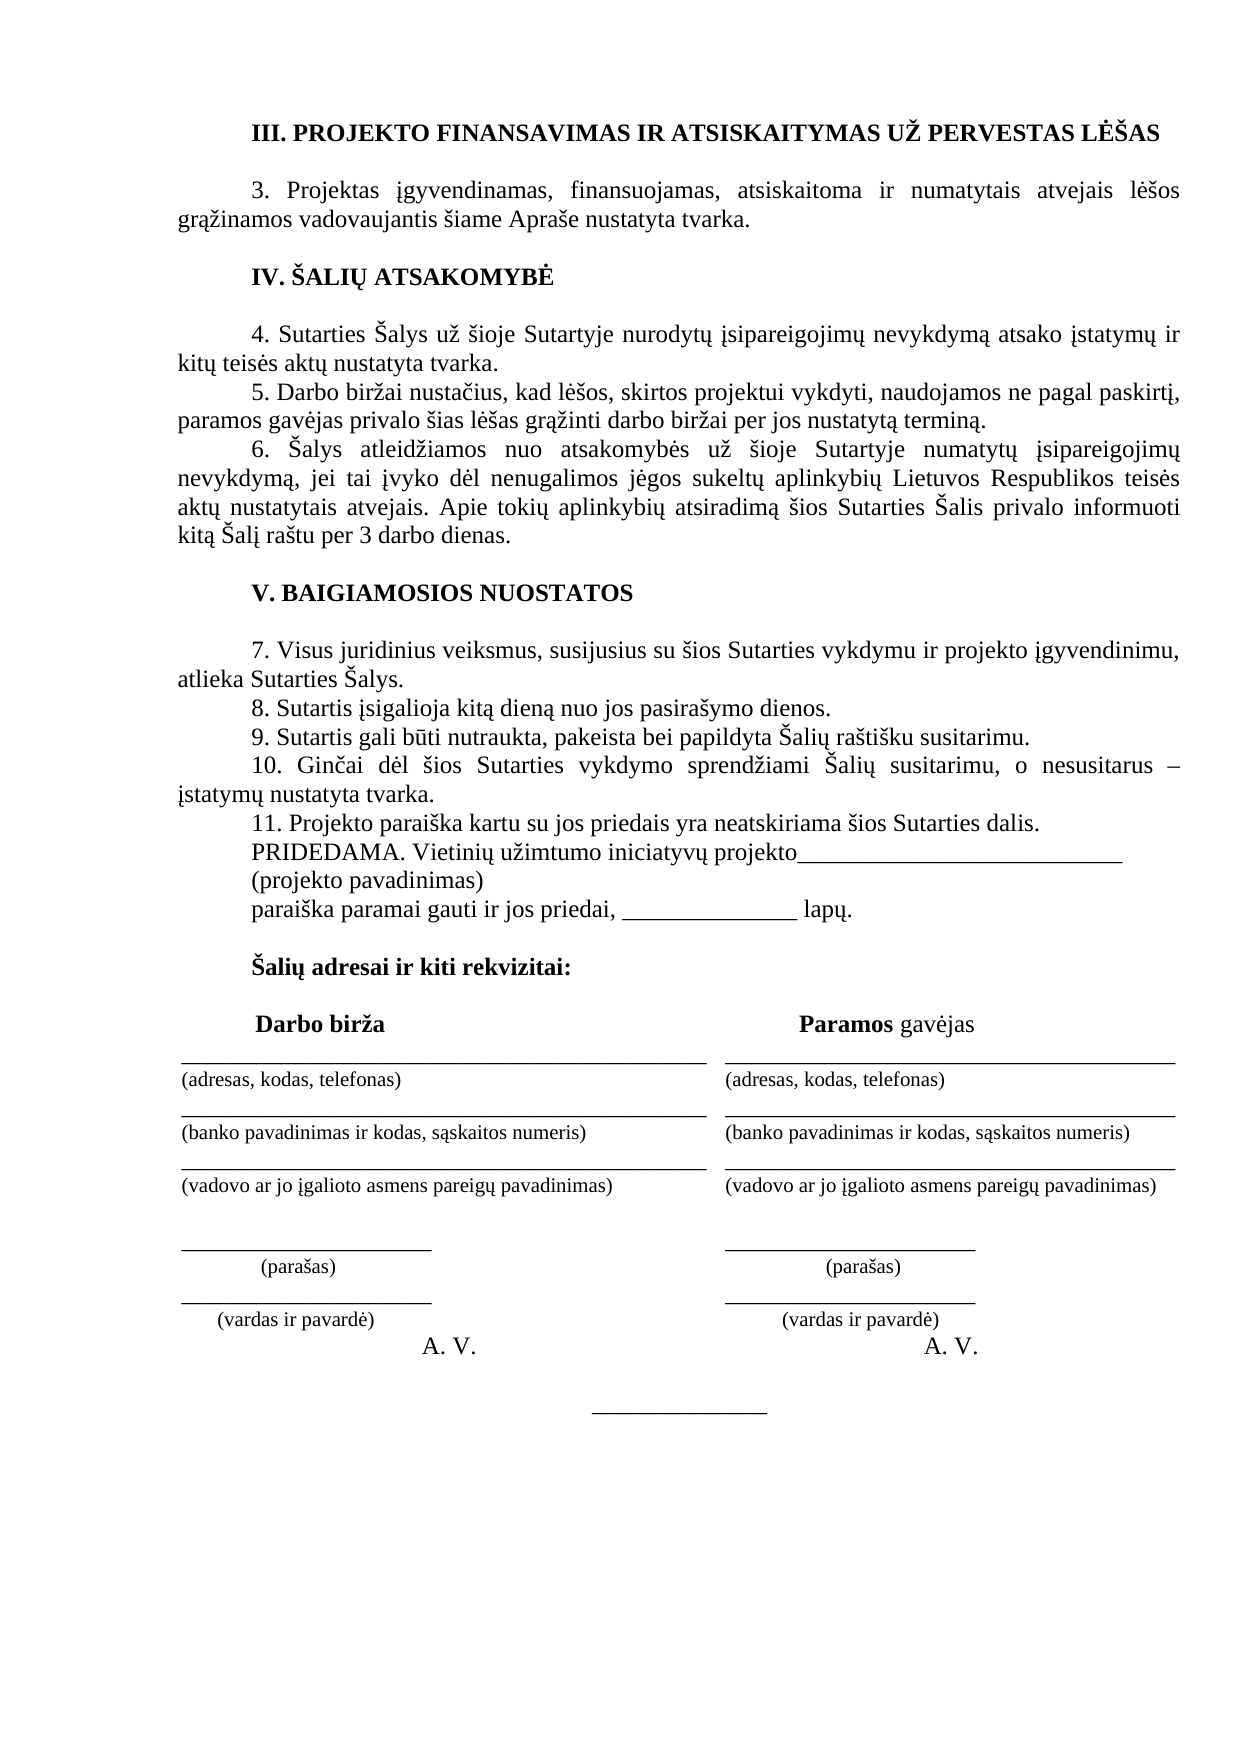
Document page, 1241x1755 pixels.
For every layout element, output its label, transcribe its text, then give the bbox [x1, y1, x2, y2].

text (projekto pavadinimas) [177, 866, 1181, 894]
table_cell [721, 1197, 725, 1225]
text PRIDEDAMA. Vietinių užimtumo iniciatyvų projekto [177, 837, 1181, 866]
text 4. Sutarties Šalys už šioje Sutartyje nurodytų įsipareigojimų nevykdymą atsako įstatymų ir kitų teisės aktų nustatyta tvarka. [177, 319, 1181, 377]
table_cell [717, 1197, 721, 1225]
text ______________ [177, 1388, 1181, 1417]
text 7. Visus juridinius veiksmus, susijusius su šios Sutarties vykdymu ir projekto įgyvendinimu, atlieka Sutarties Šalys. [177, 636, 1181, 693]
text IV. ŠALIŲ ATSAKOMYBĖ [177, 262, 1181, 291]
text paraiška paramai gauti ir jos priedai, ______________ lapų. [177, 894, 1181, 923]
text 8. Sutartis įsigalioja kitą dieną nuo jos pasirašymo dienos. [177, 693, 1181, 722]
text V. BAIGIAMOSIOS NUOSTATOS [177, 578, 1181, 607]
text 5. Darbo biržai nustačius, kad lėšos, skirtos projektui vykdyti, naudojamos ne pagal paskirtį, paramos gavėjas privalo šias lėšas grąžinti darbo biržai per jos nustatytą terminą. [177, 377, 1181, 434]
text Šalių adresai ir kiti rekvizitai: [177, 952, 1181, 981]
text 3. Projektas įgyvendinamas, finansuojamas, atsiskaitoma ir numatytais atvejais lėšos grąžinamos vadovaujantis šiame Apraše nustatyta tvarka. [177, 176, 1181, 233]
text 10. Ginčai dėl šios Sutarties vykdymo sprendžiami Šalių susitarimu, o nesusitarus – įstatymų nustatyta tvarka. [177, 751, 1181, 808]
table_cell [1177, 1197, 1181, 1225]
table_cell [177, 1197, 181, 1225]
text 6. Šalys atleidžiamos nuo atsakomybės už šioje Sutartyje numatytų įsipareigojimų nevykdymą, jei tai įvyko dėl nenugalimos jėgos sukeltų aplinkybių Lietuvos Respublikos teisės aktų nustatytais atvejais. Apie tokių aplinkybių atsiradimą šios Sutarties Šalis privalo informuoti kitą Šalį raštu per 3 darbo dienas. [177, 434, 1181, 549]
text III. PROJEKTO FINANSAVIMAS IR ATSISKAITYMAS UŽ PERVESTAS LĖŠAS [177, 118, 1181, 147]
text 11. Projekto paraiška kartu su jos priedais yra neatskiriama šios Sutarties dalis. [177, 808, 1181, 837]
text 9. Sutartis gali būti nutraukta, pakeista bei papildyta Šalių raštišku susitarimu. [177, 722, 1181, 751]
